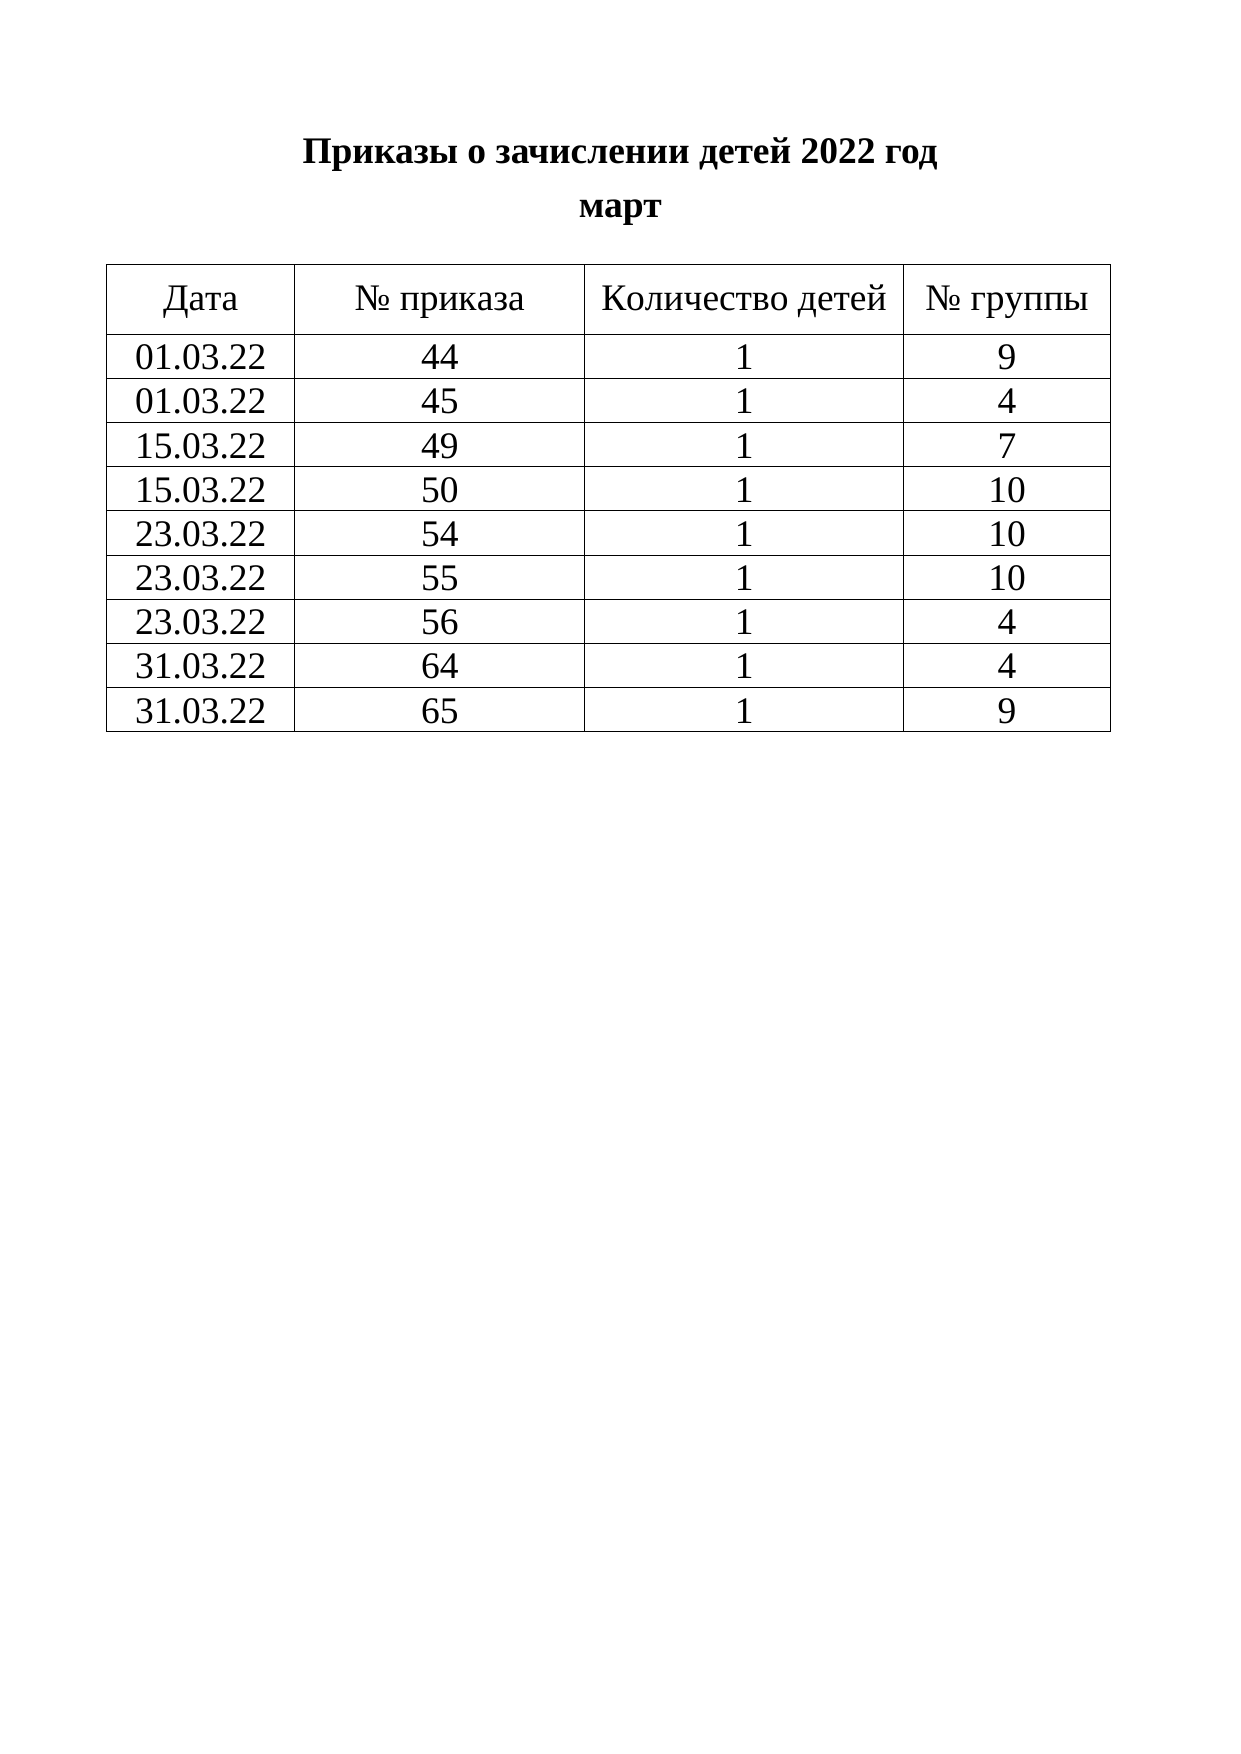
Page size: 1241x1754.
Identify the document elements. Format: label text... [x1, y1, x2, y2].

table_cell 55 [295, 556, 584, 599]
table_cell 45 [295, 379, 584, 422]
table_cell 23.03.22 [107, 600, 294, 643]
table_cell 23.03.22 [107, 511, 294, 554]
table_cell 01.03.22 [107, 379, 294, 422]
table_cell 1 [585, 379, 903, 422]
table_cell 15.03.22 [107, 467, 294, 510]
table_header Дата [107, 265, 294, 334]
table_cell 9 [904, 335, 1110, 378]
table_cell 1 [585, 688, 903, 731]
table_header № приказа [295, 265, 584, 334]
table_cell 15.03.22 [107, 423, 294, 466]
table_cell 64 [295, 644, 584, 687]
table_cell 50 [295, 467, 584, 510]
table_cell 4 [904, 600, 1110, 643]
table_cell 1 [585, 556, 903, 599]
table_cell 01.03.22 [107, 335, 294, 378]
table_cell 7 [904, 423, 1110, 466]
table_header Количество детей [585, 265, 903, 334]
table_cell 10 [904, 511, 1110, 554]
table_cell 44 [295, 335, 584, 378]
table_cell 1 [585, 467, 903, 510]
table_cell 1 [585, 600, 903, 643]
table_cell 4 [904, 644, 1110, 687]
table_cell 31.03.22 [107, 688, 294, 731]
table_cell 9 [904, 688, 1110, 731]
table_header № группы [904, 265, 1110, 334]
table_cell 1 [585, 644, 903, 687]
table_cell 54 [295, 511, 584, 554]
table_cell 65 [295, 688, 584, 731]
table_cell 1 [585, 423, 903, 466]
table_cell 31.03.22 [107, 644, 294, 687]
table_cell 4 [904, 379, 1110, 422]
table_cell 56 [295, 600, 584, 643]
table_cell 10 [904, 556, 1110, 599]
table_cell 10 [904, 467, 1110, 510]
table_cell 49 [295, 423, 584, 466]
table_cell 23.03.22 [107, 556, 294, 599]
table_cell 1 [585, 335, 903, 378]
table_cell 1 [585, 511, 903, 554]
text март [118, 182, 1122, 225]
text Приказы о зачислении детей 2022 год [118, 128, 1122, 172]
